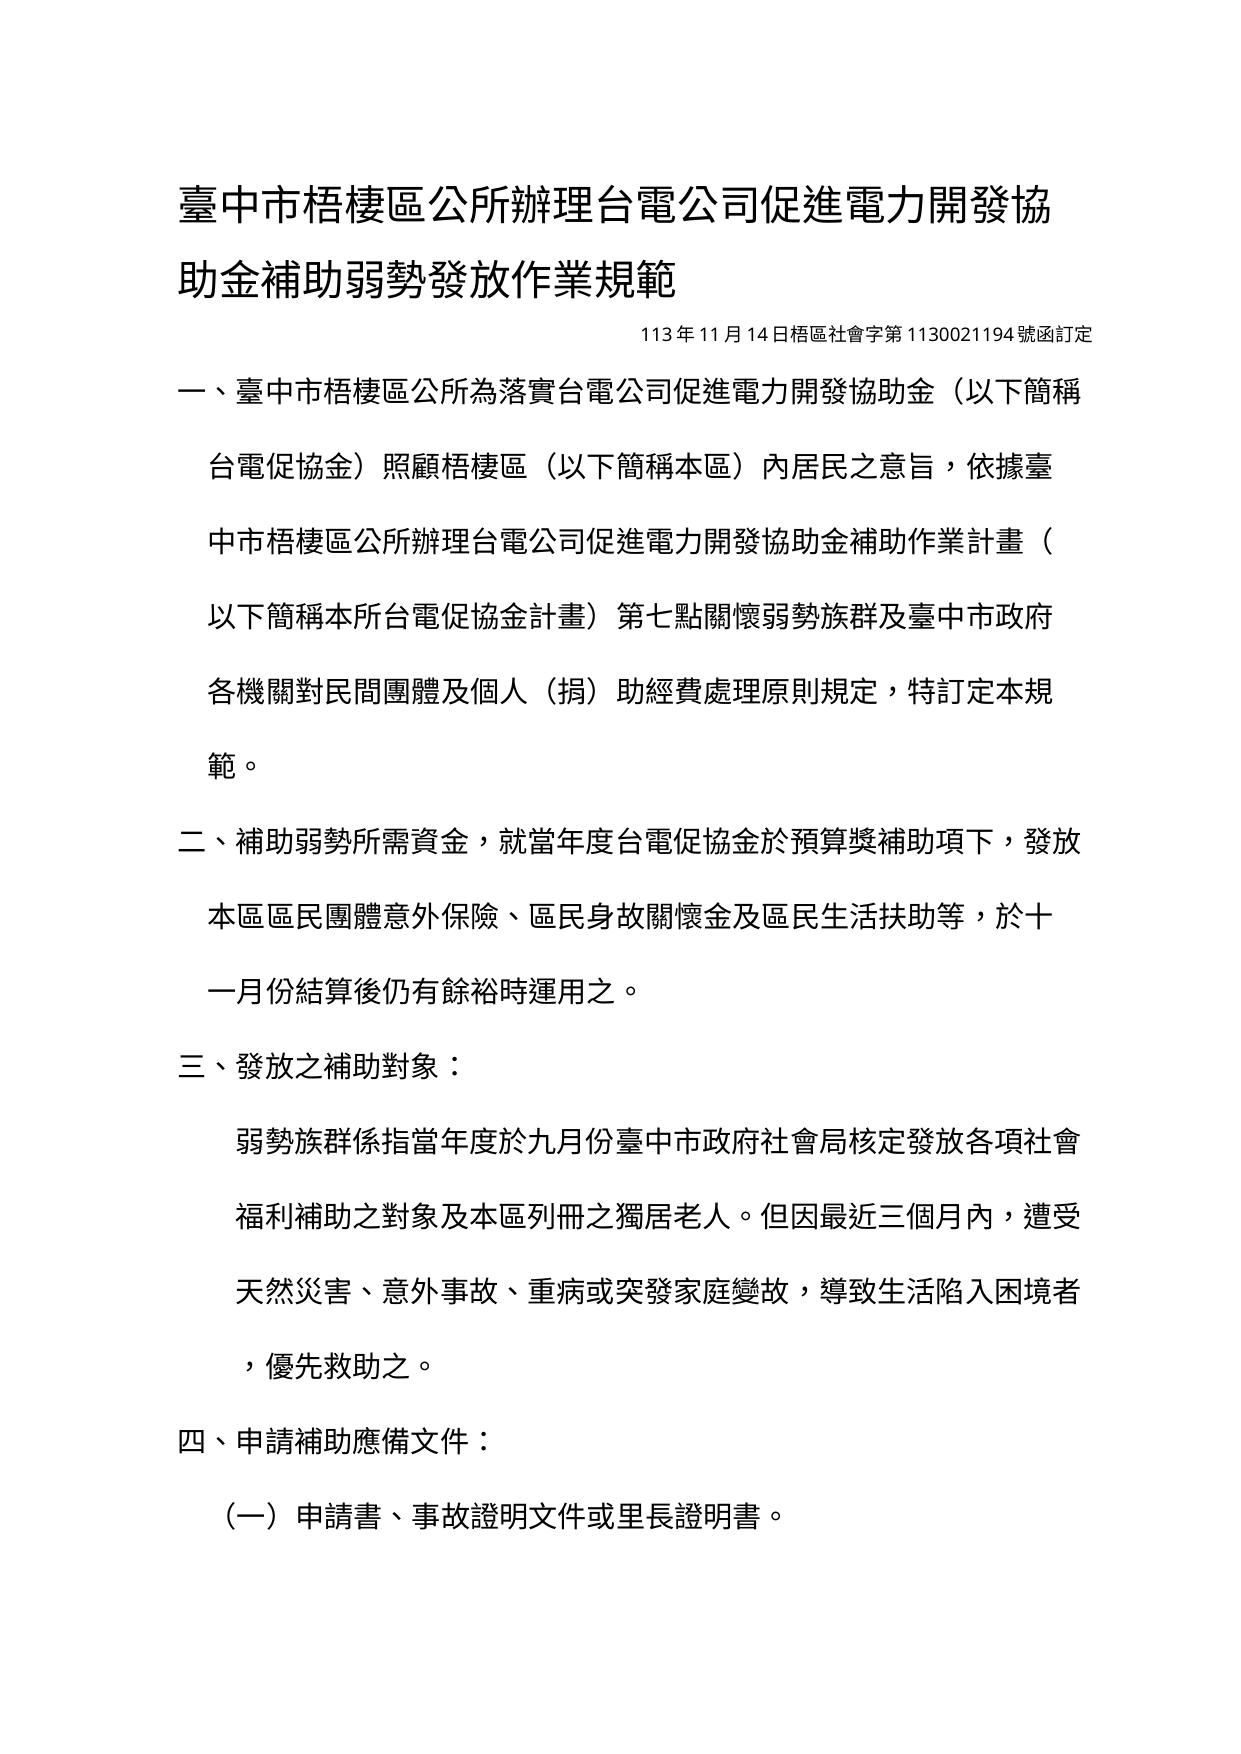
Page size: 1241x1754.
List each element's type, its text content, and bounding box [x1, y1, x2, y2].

text 天然災害、意外事故、重病或突發家庭變故，導致生活陷入困境者 [177, 1252, 1092, 1327]
text 四、申請補助應備文件： [177, 1402, 1092, 1477]
text 一、臺中市梧棲區公所為落實台電公司促進電力開發協助金（以下簡稱 [177, 352, 1092, 427]
text （一）申請書、事故證明文件或里長證明書。 [177, 1477, 1092, 1552]
text 臺中市梧棲區公所辦理台電公司促進電力開發協助金補助弱勢發放作業規範 [177, 164, 1092, 314]
text 台電促協金）照顧梧棲區（以下簡稱本區）內居民之意旨，依據臺 [177, 427, 1092, 502]
text 本區區民團體意外保險、區民身故關懷金及區民生活扶助等，於十 [177, 877, 1092, 952]
text 福利補助之對象及本區列冊之獨居老人。但因最近三個月內，遭受 [177, 1177, 1092, 1252]
text 一月份結算後仍有餘裕時運用之。 [177, 952, 1092, 1027]
text 中市梧棲區公所辦理台電公司促進電力開發協助金補助作業計畫（ [177, 502, 1092, 577]
text ，優先救助之。 [177, 1327, 1092, 1402]
text 三、發放之補助對象： [177, 1027, 1092, 1102]
text 113年11月14日梧區社會字第1130021194號函訂定 [177, 314, 1092, 352]
text 弱勢族群係指當年度於九月份臺中市政府社會局核定發放各項社會 [177, 1102, 1092, 1177]
text 範。 [177, 727, 1092, 802]
text 以下簡稱本所台電促協金計畫）第七點關懷弱勢族群及臺中市政府 [177, 577, 1092, 652]
text 各機關對民間團體及個人（捐）助經費處理原則規定，特訂定本規 [177, 652, 1092, 727]
text 二、補助弱勢所需資金，就當年度台電促協金於預算獎補助項下，發放 [177, 802, 1092, 877]
